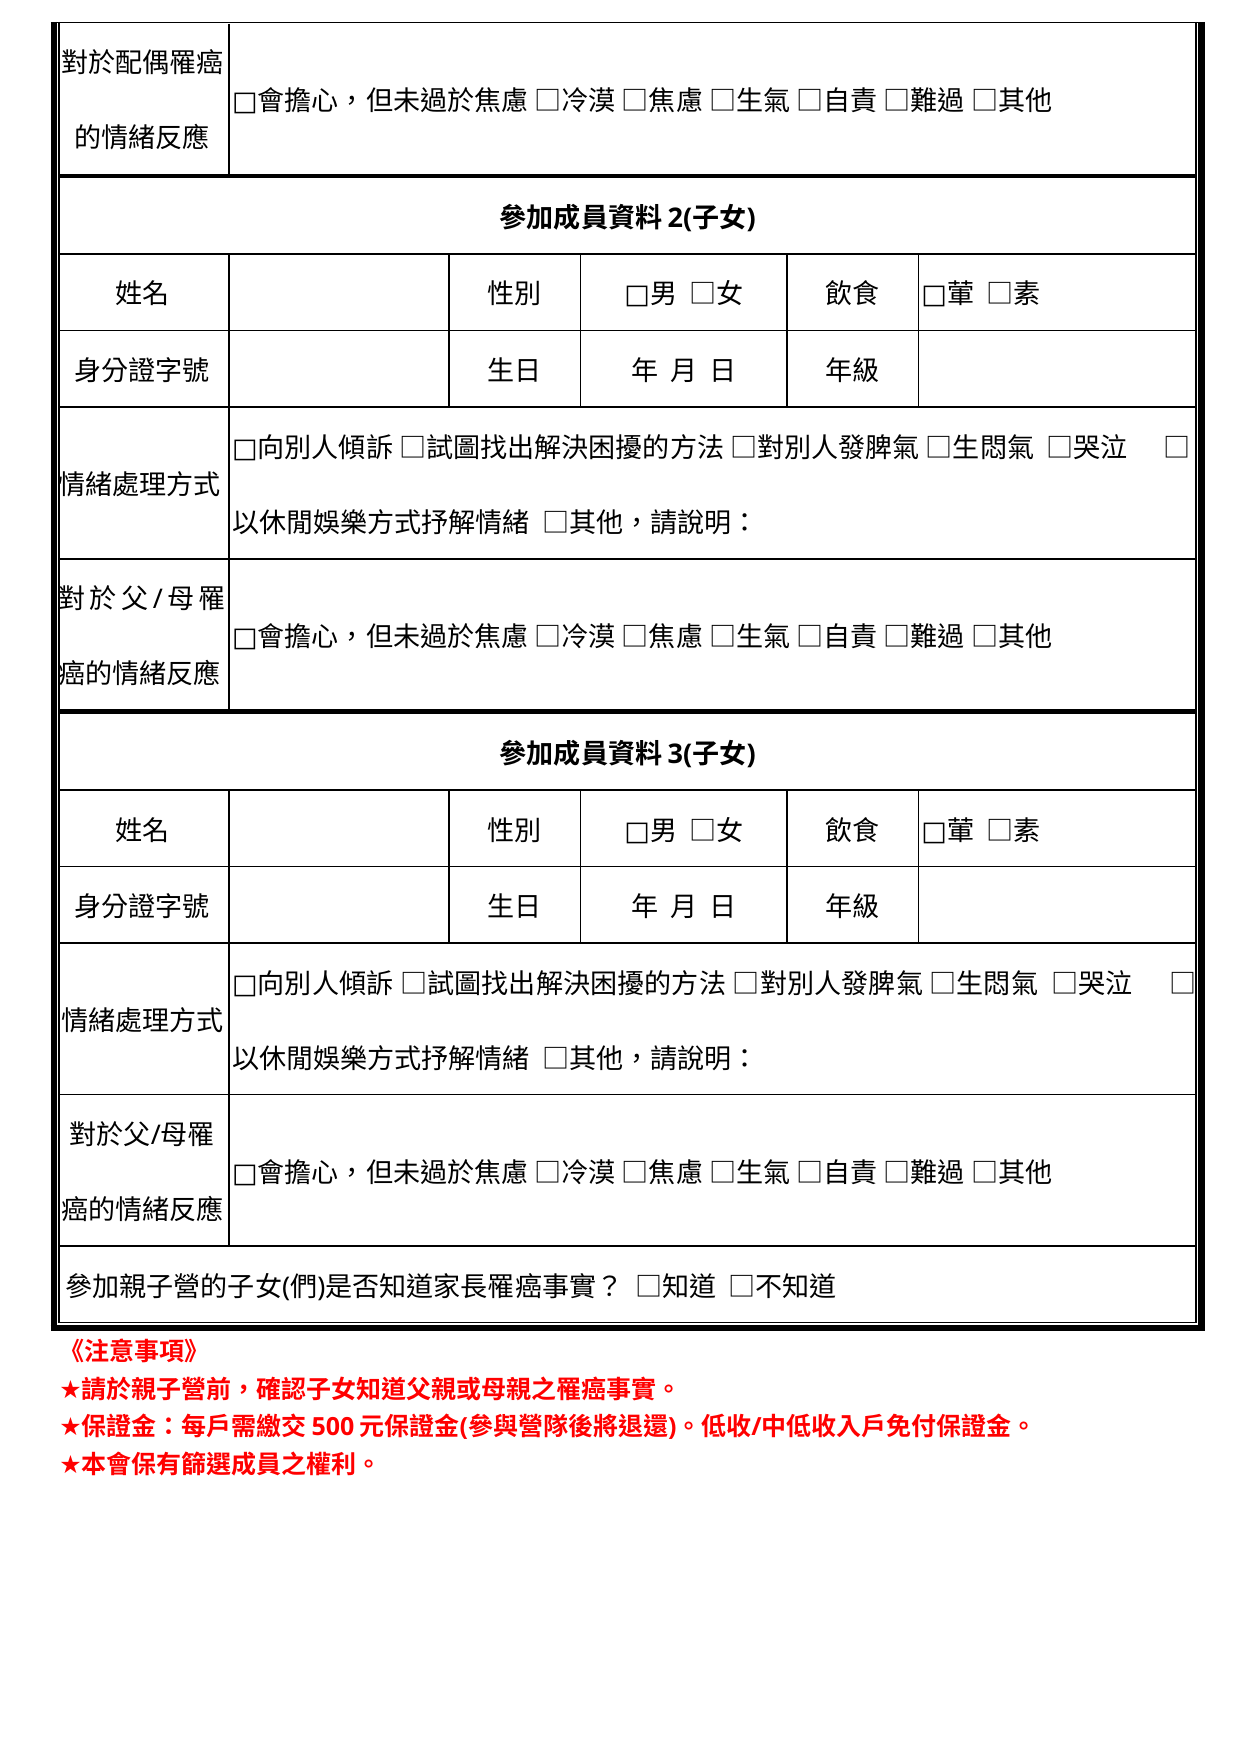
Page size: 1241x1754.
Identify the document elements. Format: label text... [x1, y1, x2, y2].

table_cell 參加親子營的子女(們)是否知道家長罹癌事實？ □知道 □不知道 [60, 1247, 1195, 1322]
table_cell 飲食 [788, 255, 918, 330]
table_cell 年級 [788, 331, 918, 406]
table_cell □會擔心，但未過於焦慮 □冷漠 □焦慮 □生氣 □自責 □難過 □其他 [230, 1095, 1195, 1245]
table_cell [919, 867, 1195, 942]
text ★本會保有篩選成員之權利。 [59, 1444, 1196, 1481]
table_cell 身分證字號 [60, 331, 228, 406]
table_cell 對於配偶罹癌的情緒反應 [60, 23, 229, 173]
table_cell [230, 255, 448, 330]
table_cell 姓名 [60, 255, 228, 330]
table_cell □男 □女 [581, 791, 786, 866]
table_cell 生日 [450, 867, 580, 942]
table_cell 對於父/母罹癌的情緒反應 [60, 560, 228, 709]
table_cell □葷 □素 [919, 255, 1195, 330]
table_cell 參加成員資料3(子女) [60, 714, 1195, 789]
table_cell 性別 [450, 791, 580, 866]
table_cell 參加成員資料2(子女) [60, 178, 1195, 253]
table_cell 年 月 日 [581, 331, 786, 406]
table_cell □男 □女 [581, 255, 786, 330]
table_cell □會擔心，但未過於焦慮 □冷漠 □焦慮 □生氣 □自責 □難過 □其他 [230, 23, 1195, 173]
table_cell □會擔心，但未過於焦慮 □冷漠 □焦慮 □生氣 □自責 □難過 □其他 [230, 560, 1195, 709]
table_cell □葷 □素 [919, 791, 1195, 866]
table_cell 生日 [450, 331, 580, 406]
table_cell 情緒處理方式 [60, 944, 228, 1094]
table_cell □向別人傾訴 □試圖找出解決困擾的方法 □對別人發脾氣 □生悶氣 □哭泣 □以休閒娛樂方式抒解情緒 □其他，請說明： [230, 408, 1195, 558]
table_cell 身分證字號 [60, 867, 228, 942]
text ★保證金：每戶需繳交500元保證金(參與營隊後將退還)。低收/中低收入戶免付保證金。 [59, 1406, 1196, 1444]
table_cell 年級 [788, 867, 918, 942]
table_cell 飲食 [788, 791, 918, 866]
table_cell 對於父/母罹癌的情緒反應 [60, 1095, 228, 1245]
table_cell [230, 867, 448, 942]
table_cell [919, 331, 1195, 406]
table_cell 性別 [450, 255, 580, 330]
table_cell [230, 791, 448, 866]
text 《注意事項》 [59, 1331, 1196, 1369]
table_cell 年 月 日 [581, 867, 786, 942]
text ★請於親子營前，確認子女知道父親或母親之罹癌事實。 [59, 1369, 1196, 1406]
table_cell □向別人傾訴 □試圖找出解決困擾的方法 □對別人發脾氣 □生悶氣 □哭泣 □以休閒娛樂方式抒解情緒 □其他，請說明： [230, 944, 1195, 1094]
table_cell 姓名 [60, 791, 228, 866]
table_cell 情緒處理方式 [60, 408, 228, 558]
table_cell [230, 331, 448, 406]
